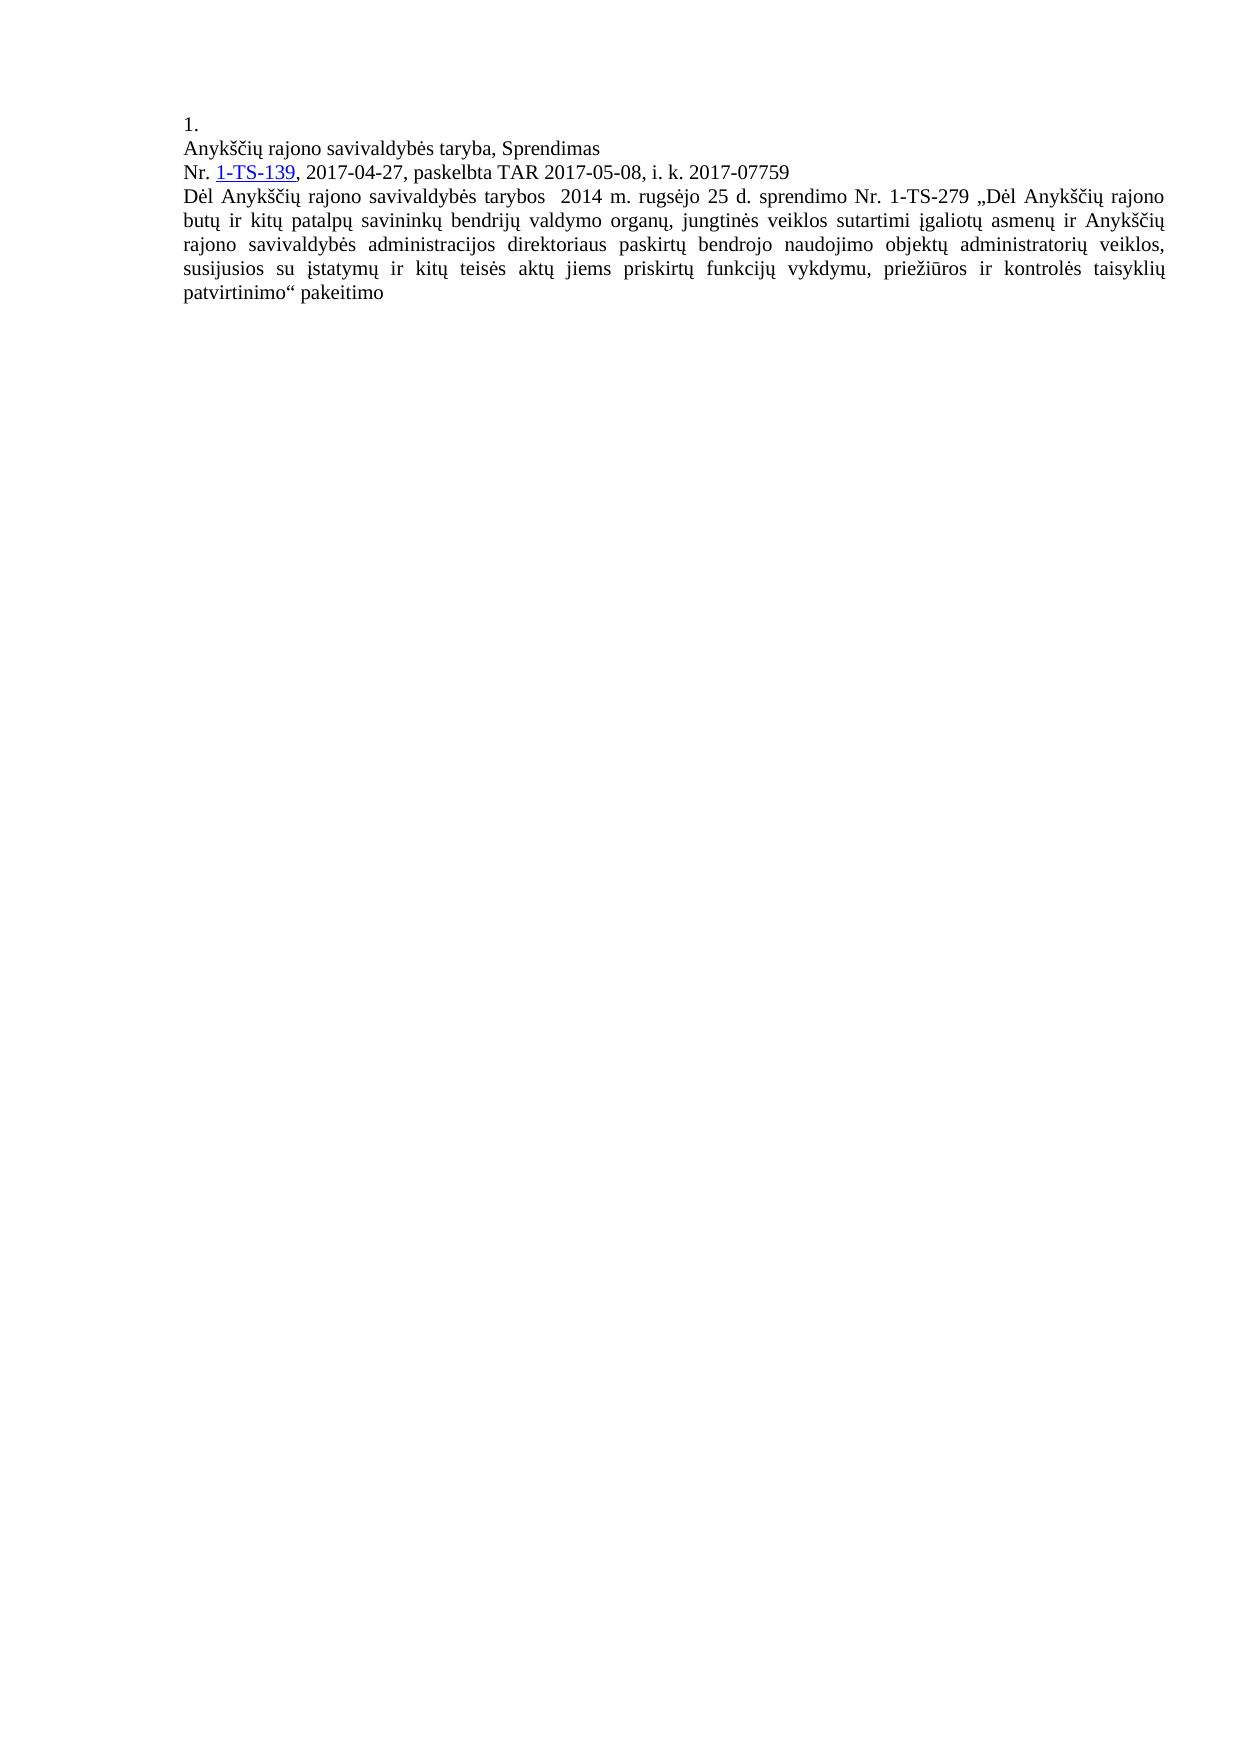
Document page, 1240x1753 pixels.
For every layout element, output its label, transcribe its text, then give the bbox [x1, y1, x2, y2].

text Nr. 1-TS-139, 2017-04-27, paskelbta TAR 2017-05-08, i. k. 2017-07759 [183, 160, 1167, 184]
text 1. [183, 112, 1167, 136]
text Anykščių rajono savivaldybės taryba, Sprendimas [183, 136, 1167, 160]
text Dėl Anykščių rajono savivaldybės tarybos 2014 m. rugsėjo 25 d. sprendimo Nr. 1-TS-279 „Dėl Anykščių rajono butų ir kitų patalpų savininkų bendrijų valdymo organų, jungtinės veiklos sutartimi įgaliotų asmenų ir Anykščių rajono savivaldybės administracijos direktoriaus paskirtų bendrojo naudojimo objektų administratorių veiklos, susijusios su įstatymų ir kitų teisės aktų jiems priskirtų funkcijų vykdymu, priežiūros ir kontrolės taisyklių patvirtinimo“ pakeitimo [183, 184, 1167, 304]
